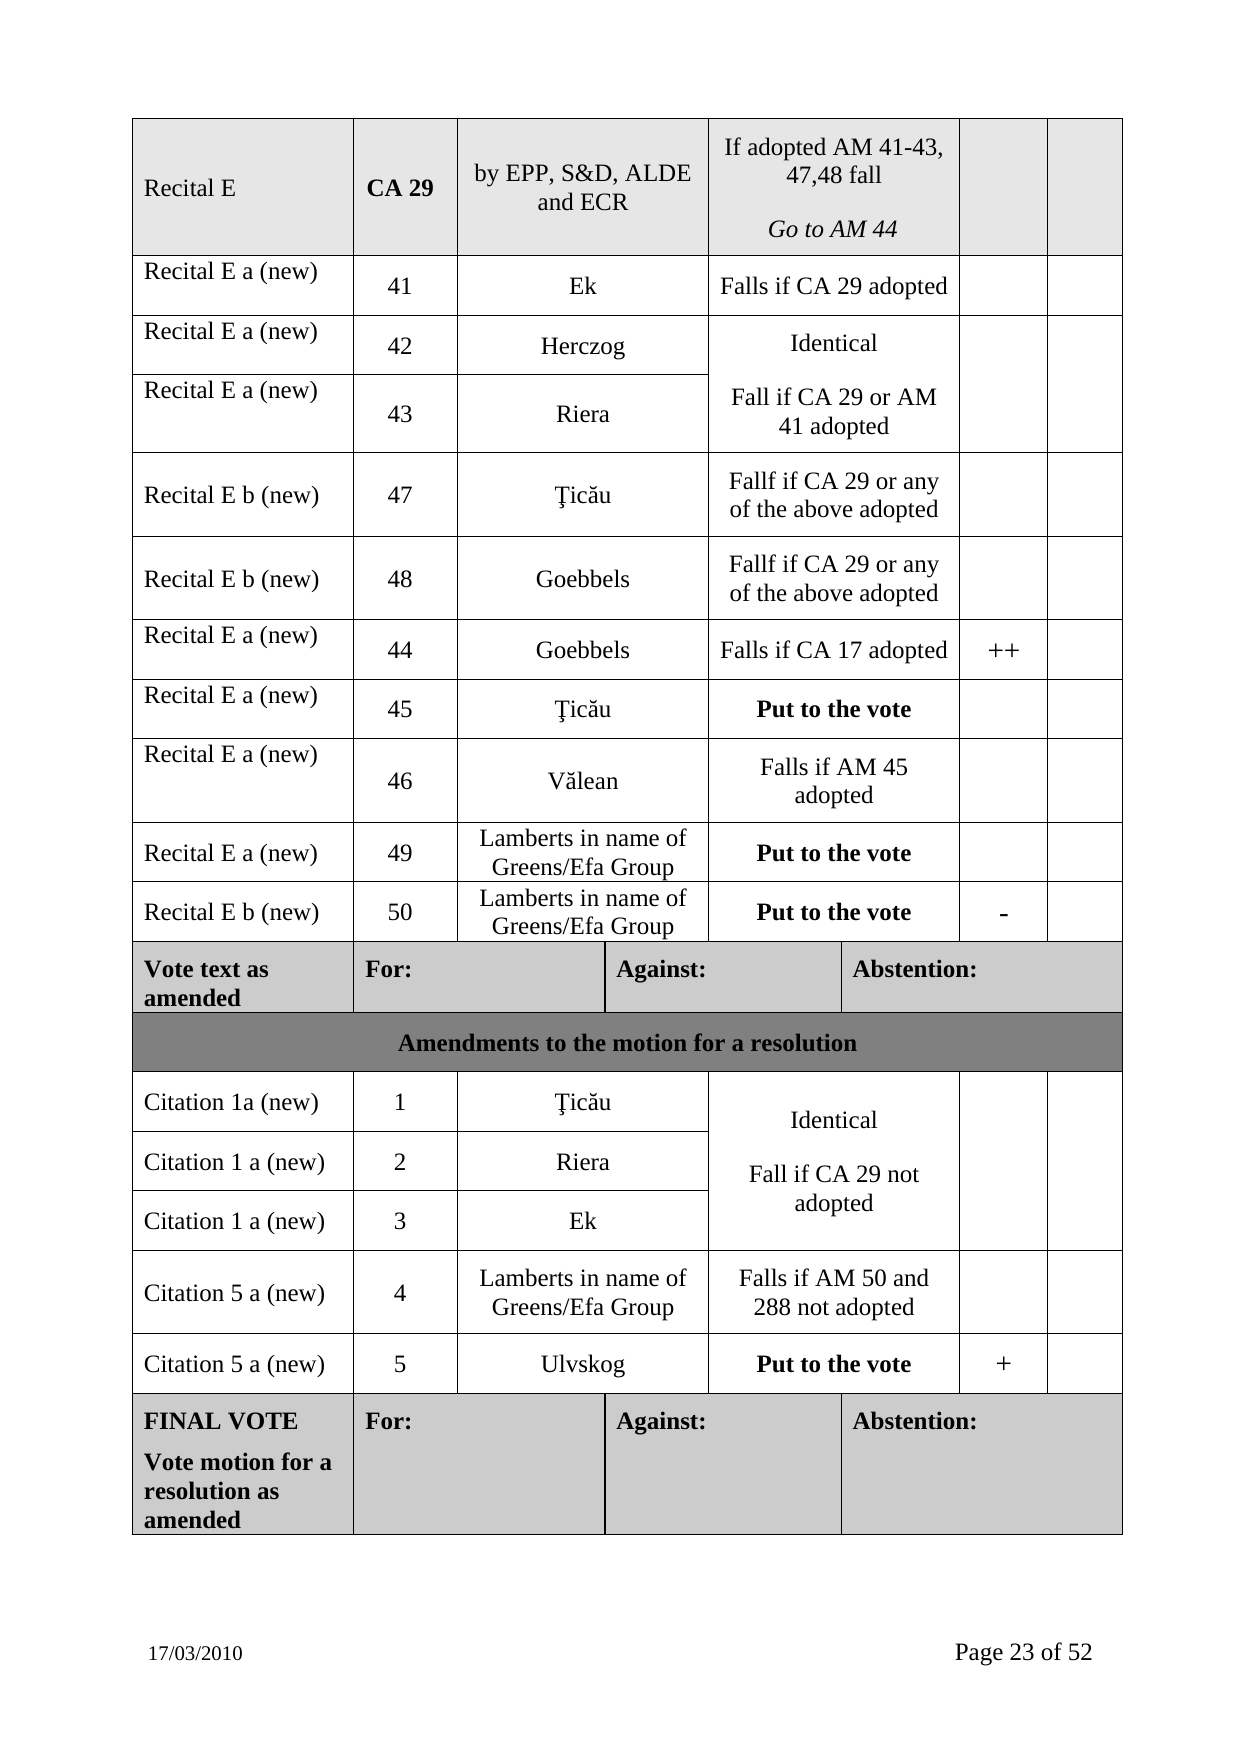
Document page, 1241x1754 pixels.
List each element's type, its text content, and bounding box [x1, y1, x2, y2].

table_cell [1048, 316, 1122, 452]
table_cell by EPP, S&D, ALDE and ECR [458, 119, 708, 255]
table_cell Against: [606, 942, 841, 1012]
table_cell [1048, 453, 1122, 536]
table_cell Citation 1 a (new) [133, 1191, 353, 1250]
table_cell 44 [354, 620, 457, 679]
table_cell Ulvskog [458, 1334, 708, 1393]
table_cell [1048, 1334, 1122, 1393]
table_cell Recital E a (new) [133, 375, 353, 452]
table_cell 1 [354, 1072, 457, 1131]
table_cell Put to the vote [709, 680, 959, 738]
table_cell [960, 823, 1047, 881]
table_cell [1048, 1251, 1122, 1333]
table_cell [960, 1251, 1047, 1333]
table_cell Citation 1a (new) [133, 1072, 353, 1131]
table_cell Abstention: [842, 1394, 1122, 1534]
table_cell Recital E a (new) [133, 739, 353, 822]
table_cell Ek [458, 256, 708, 315]
table_cell For: [354, 1394, 604, 1534]
table_cell [960, 119, 1047, 255]
table_cell Falls if CA 17 adopted [709, 620, 959, 679]
table_cell [960, 739, 1047, 822]
table_cell ++ [960, 620, 1047, 679]
table_cell Lamberts in name of Greens/Efa Group [458, 823, 708, 881]
table_cell Ţicău [458, 680, 708, 738]
table_cell 5 [354, 1334, 457, 1393]
table_cell Ţicău [458, 1072, 708, 1131]
table_cell Put to the vote [709, 823, 959, 881]
table_cell Citation 5 a (new) [133, 1251, 353, 1333]
table_cell [1048, 537, 1122, 619]
table_cell Amendments to the motion for a resolution [133, 1013, 1122, 1071]
table_cell CA 29 [354, 119, 457, 255]
table_cell [1048, 256, 1122, 315]
table_cell 48 [354, 537, 457, 619]
table_cell [1048, 119, 1122, 255]
table_cell Falls if AM 50 and 288 not adopted [709, 1251, 959, 1333]
table_cell Recital E b (new) [133, 537, 353, 619]
table_cell Goebbels [458, 620, 708, 679]
table_cell 45 [354, 680, 457, 738]
table_cell 41 [354, 256, 457, 315]
table_cell Recital E a (new) [133, 620, 353, 679]
table_cell [1048, 680, 1122, 738]
table_cell [960, 453, 1047, 536]
table_cell Against: [606, 1394, 841, 1534]
table_cell [1048, 1072, 1122, 1250]
table_cell Lamberts in name of Greens/Efa Group [458, 882, 708, 941]
table_cell Recital E b (new) [133, 453, 353, 536]
table_cell Ţicău [458, 453, 708, 536]
table_cell Recital E a (new) [133, 316, 353, 374]
table_cell Identical Fall if CA 29 or AM 41 adopted [709, 316, 959, 452]
table_cell [1048, 620, 1122, 679]
table_cell Put to the vote [709, 1334, 959, 1393]
table_cell 50 [354, 882, 457, 941]
table_cell Falls if AM 45 adopted [709, 739, 959, 822]
table_cell [1048, 739, 1122, 822]
table_cell Recital E a (new) [133, 680, 353, 738]
table_cell Fallf if CA 29 or any of the above adopted [709, 453, 959, 536]
table_cell Riera [458, 1132, 708, 1190]
table_cell [1048, 882, 1122, 941]
table_cell 42 [354, 316, 457, 374]
table_cell Recital E a (new) [133, 256, 353, 315]
table_cell 3 [354, 1191, 457, 1250]
table_cell For: [354, 942, 604, 1012]
table_cell Citation 5 a (new) [133, 1334, 353, 1393]
table_cell 46 [354, 739, 457, 822]
table_cell [1048, 823, 1122, 881]
table_cell Herczog [458, 316, 708, 374]
table_cell 43 [354, 375, 457, 452]
table_cell Put to the vote [709, 882, 959, 941]
table_cell If adopted AM 41-43, 47,48 fall Go to AM 44 [709, 119, 959, 255]
table_cell Goebbels [458, 537, 708, 619]
table_cell Recital E [133, 119, 353, 255]
table_cell Abstention: [842, 942, 1122, 1012]
table_cell Riera [458, 375, 708, 452]
table_cell 2 [354, 1132, 457, 1190]
table_cell - [960, 882, 1047, 941]
table_cell + [960, 1334, 1047, 1393]
table_cell Identical Fall if CA 29 not adopted [709, 1072, 959, 1250]
table_cell Vălean [458, 739, 708, 822]
table_cell [960, 256, 1047, 315]
table_cell 4 [354, 1251, 457, 1333]
table_cell Vote text as amended [133, 942, 353, 1012]
table_cell [960, 316, 1047, 452]
table_cell Recital E a (new) [133, 823, 353, 881]
table_cell Ek [458, 1191, 708, 1250]
table_cell Recital E b (new) [133, 882, 353, 941]
table_cell Lamberts in name of Greens/Efa Group [458, 1251, 708, 1333]
table_cell Fallf if CA 29 or any of the above adopted [709, 537, 959, 619]
table_cell 49 [354, 823, 457, 881]
table_cell Citation 1 a (new) [133, 1132, 353, 1190]
table_cell Falls if CA 29 adopted [709, 256, 959, 315]
table_cell [960, 680, 1047, 738]
table_cell 47 [354, 453, 457, 536]
table_cell FINAL VOTE Vote motion for a resolution as amended [133, 1394, 353, 1534]
table_cell [960, 1072, 1047, 1250]
table_cell [960, 537, 1047, 619]
